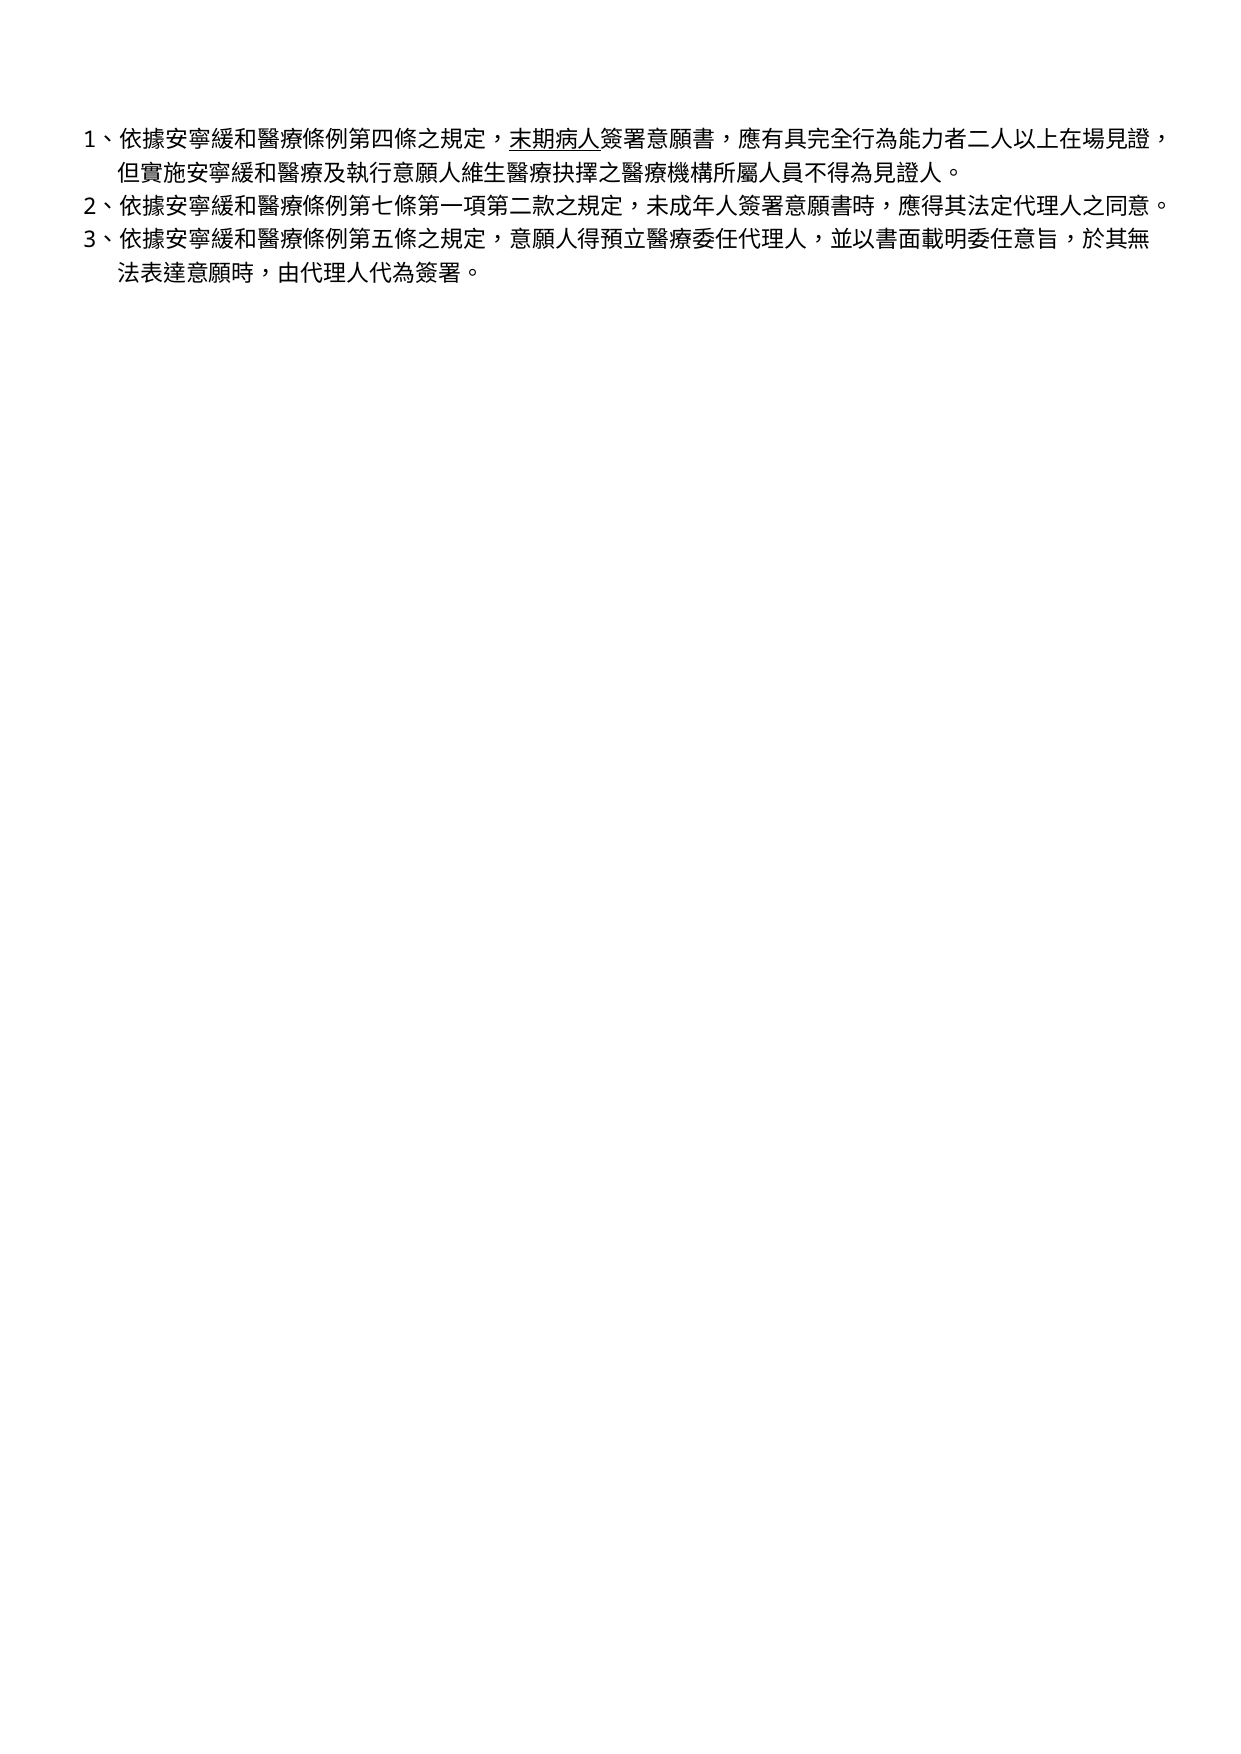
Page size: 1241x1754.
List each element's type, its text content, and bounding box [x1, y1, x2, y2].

text 1、依據安寧緩和醫療條例第四條之規定，末期病人簽署意願書，應有具完全行為能力者二人以上在場見證，但實施安寧緩和醫療及執行意願人維生醫療抉擇之醫療機構所屬人員不得為見證人。 [83, 121, 1157, 188]
text 3、依據安寧緩和醫療條例第五條之規定，意願人得預立醫療委任代理人，並以書面載明委任意旨，於其無法表達意願時，由代理人代為簽署。 [83, 221, 1157, 288]
text 2、依據安寧緩和醫療條例第七條第一項第二款之規定，未成年人簽署意願書時，應得其法定代理人之同意。 [83, 188, 1157, 221]
